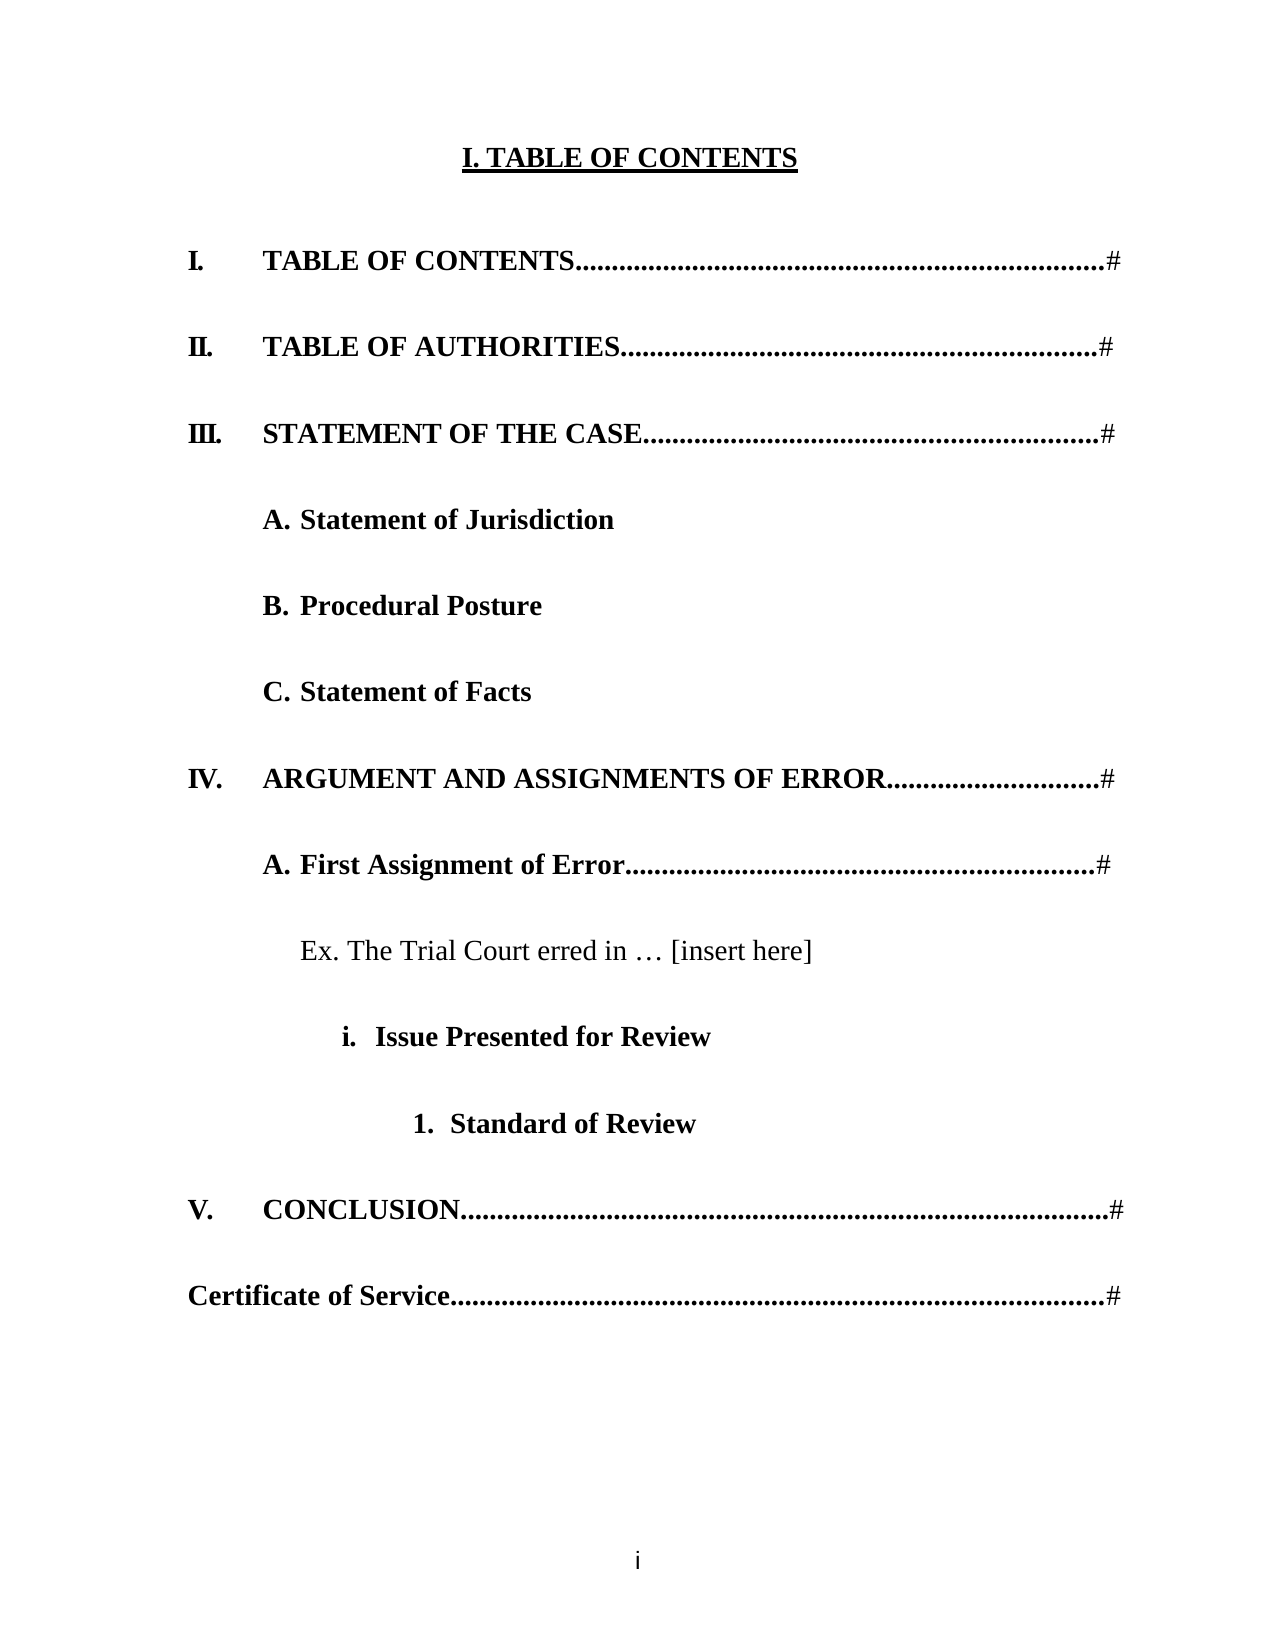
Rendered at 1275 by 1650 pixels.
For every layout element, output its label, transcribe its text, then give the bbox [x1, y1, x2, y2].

list Statement of Facts [262, 674, 1135, 708]
list STATEMENT OF THE CASE # [187, 416, 1135, 449]
list CONCLUSION # [187, 1192, 1135, 1226]
list Statement of Jurisdiction [262, 502, 1135, 536]
list First Assignment of Error # [262, 847, 1135, 881]
subtitle TABLE OF CONTENTS # [187, 243, 1135, 277]
list ARGUMENT AND ASSIGNMENTS OF ERROR # [187, 761, 1135, 794]
text Ex. The Trial Court erred in … [insert here] [300, 933, 1135, 967]
list Standard of Review [412, 1106, 1135, 1139]
list Procedural Posture [262, 588, 1135, 622]
text Certificate of Service # [187, 1278, 1135, 1312]
list TABLE OF AUTHORITIES # [187, 329, 1135, 363]
subtitle Issue Presented for Review [342, 1019, 1135, 1053]
